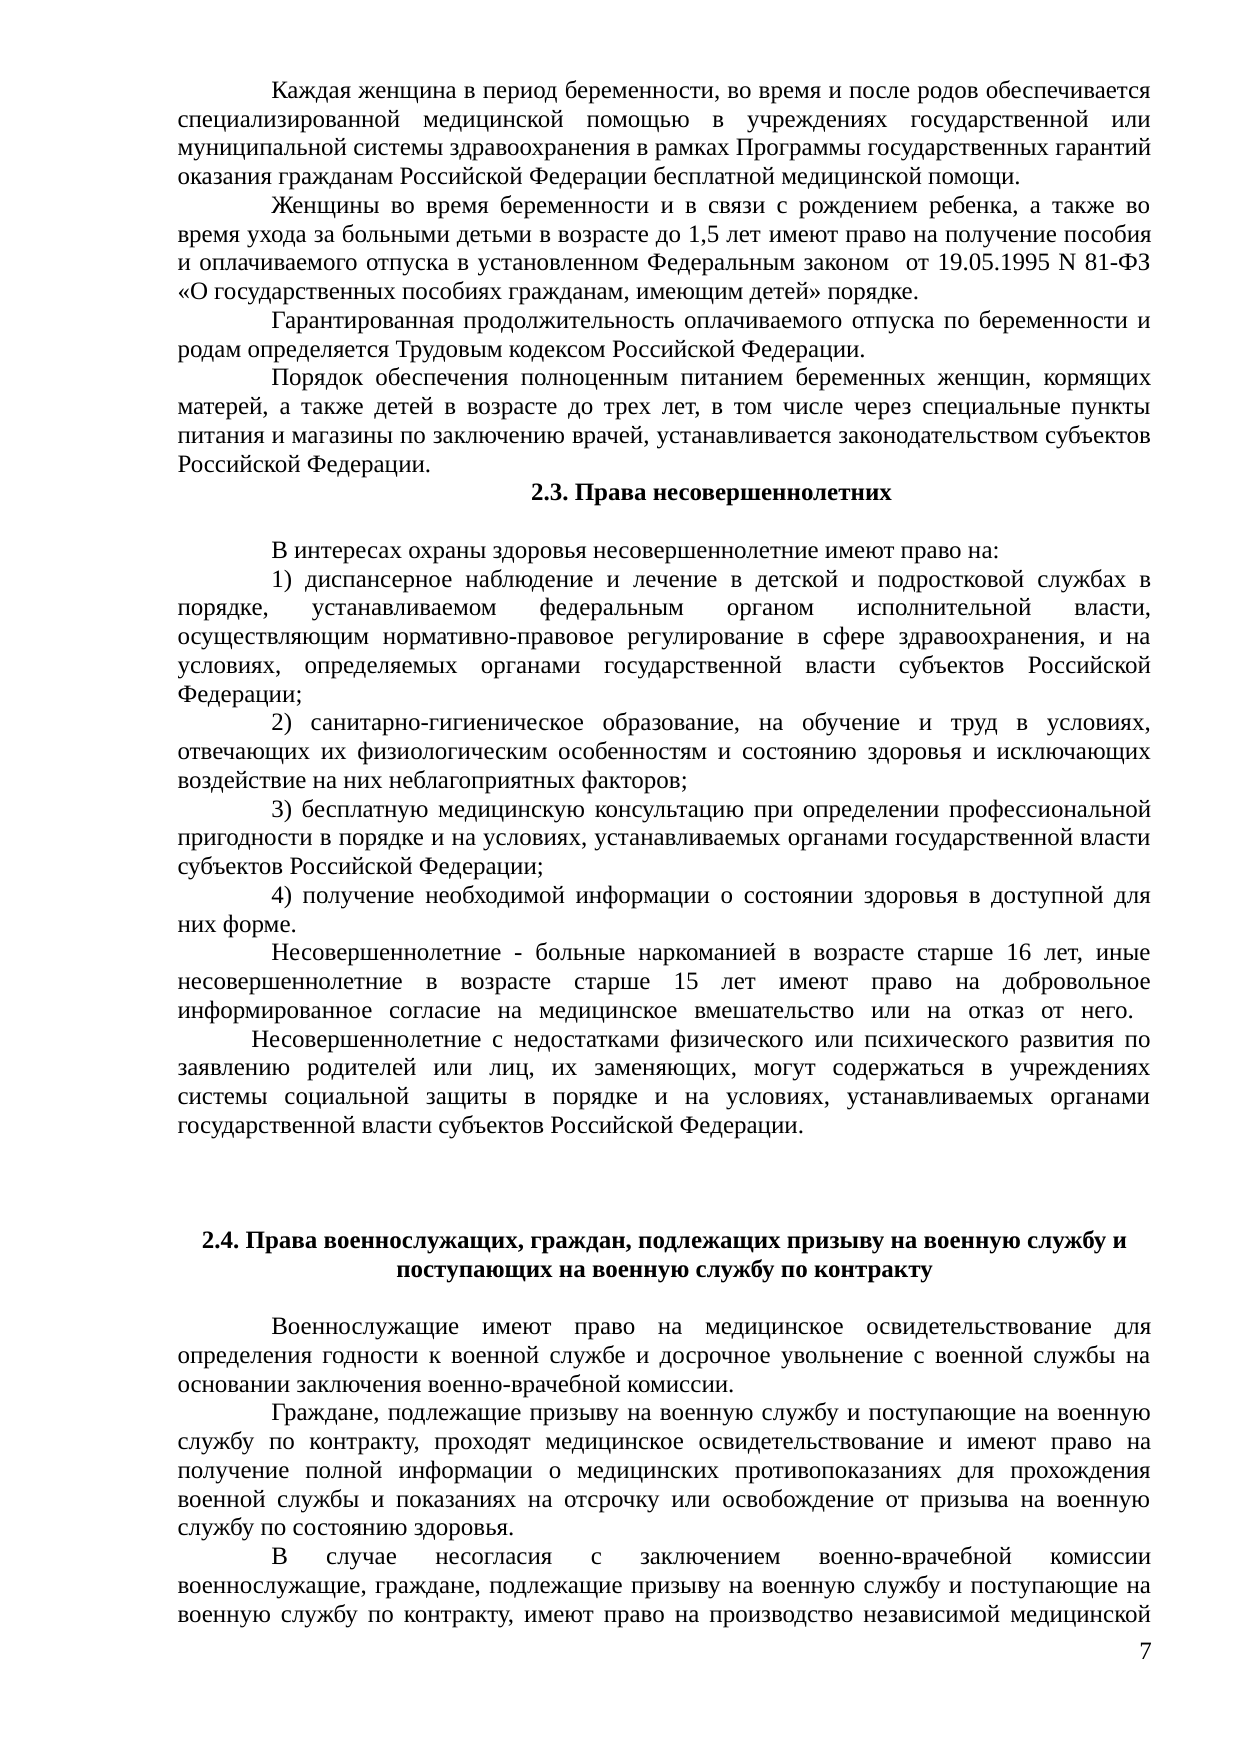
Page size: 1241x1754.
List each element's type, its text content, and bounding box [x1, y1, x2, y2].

text В случае несогласия с заключением военно-врачебной комиссии военнослужащие, граждане, подлежащие призыву на военную службу и поступающие на военную службу по контракту, имеют право на производство независимой медицинской [177, 1541, 1152, 1627]
text Граждане, подлежащие призыву на военную службу и поступающие на военную службу по контракту, проходят медицинское освидетельствование и имеют право на получение полной информации о медицинских противопоказаниях для прохождения военной службы и показаниях на отсрочку или освобождение от призыва на военную службу по состоянию здоровья. [177, 1397, 1152, 1541]
text Порядок обеспечения полноценным питанием беременных женщин, кормящих матерей, а также детей в возрасте до трех лет, в том числе через специальные пункты питания и магазины по заключению врачей, устанавливается законодательством субъектов Российской Федерации. [177, 362, 1152, 477]
text Каждая женщина в период беременности, во время и после родов обеспечивается специализированной медицинской помощью в учреждениях государственной или муниципальной системы здравоохранения в рамках Программы государственных гарантий оказания гражданам Российской Федерации бесплатной медицинской помощи. [177, 75, 1152, 190]
text Несовершеннолетние - больные наркоманией в возрасте старше 16 лет, иные несовершеннолетние в возрасте старше 15 лет имеют право на добровольное информированное согласие на медицинское вмешательство или на отказ от него. Несовершеннолетние с недостатками физического или психического развития по заявлению родителей или лиц, их заменяющих, могут содержаться в учреждениях системы социальной защиты в порядке и на условиях, устанавливаемых органами государственной власти субъектов Российской Федерации. [177, 937, 1152, 1139]
text 2.4. Права военнослужащих, граждан, подлежащих призыву на военную службу и поступающих на военную службу по контракту [177, 1225, 1152, 1282]
text Военнослужащие имеют право на медицинское освидетельствование для определения годности к военной службе и досрочное увольнение с военной службы на основании заключения военно-врачебной комиссии. [177, 1311, 1152, 1397]
text В интересах охраны здоровья несовершеннолетние имеют право на: [177, 535, 1152, 564]
text 3) бесплатную медицинскую консультацию при определении профессиональной пригодности в порядке и на условиях, устанавливаемых органами государственной власти субъектов Российской Федерации; [177, 794, 1152, 880]
text Женщины во время беременности и в связи с рождением ребенка, а также во время ухода за больными детьми в возрасте до 1,5 лет имеют право на получение пособия и оплачиваемого отпуска в установленном Федеральным законом от 19.05.1995 N 81-ФЗ «О государственных пособиях гражданам, имеющим детей» порядке. [177, 190, 1152, 305]
text 4) получение необходимой информации о состоянии здоровья в доступной для них форме. [177, 880, 1152, 937]
text 1) диспансерное наблюдение и лечение в детской и подростковой службах в порядке, устанавливаемом федеральным органом исполнительной власти, осуществляющим нормативно-правовое регулирование в сфере здравоохранения, и на условиях, определяемых органами государственной власти субъектов Российской Федерации; [177, 564, 1152, 707]
text 2) санитарно-гигиеническое образование, на обучение и труд в условиях, отвечающих их физиологическим особенностям и состоянию здоровья и исключающих воздействие на них неблагоприятных факторов; [177, 707, 1152, 794]
text 2.3. Права несовершеннолетних [177, 477, 1152, 506]
text Гарантированная продолжительность оплачиваемого отпуска по беременности и родам определяется Трудовым кодексом Российской Федерации. [177, 305, 1152, 362]
